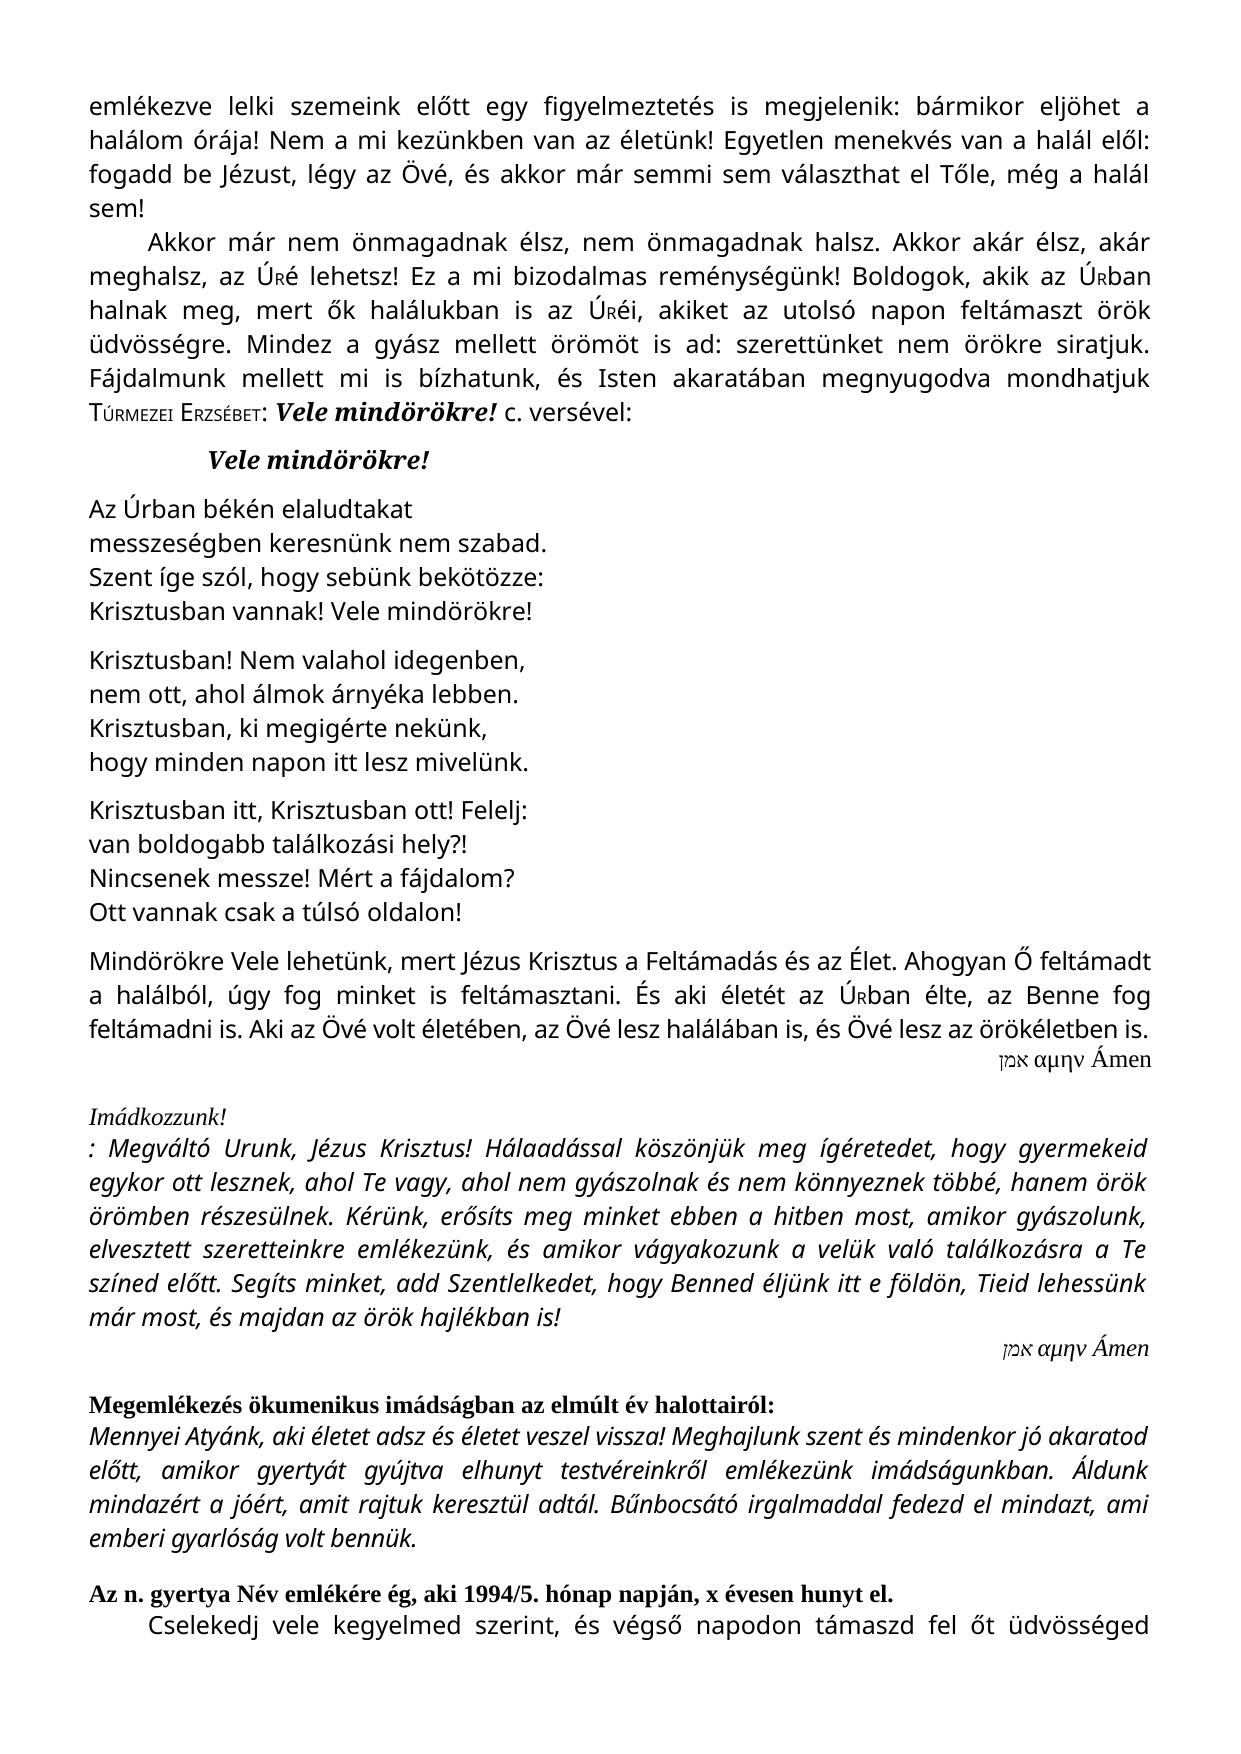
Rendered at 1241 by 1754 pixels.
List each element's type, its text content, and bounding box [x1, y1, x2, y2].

text אמן αμην Ámen [88, 1334, 1152, 1362]
text Ágenda 247. o. alapján: Megváltó Urunk, Jézus Krisztus! Hálaadással köszönjük meg ígéretedet, hogy gyermekeid egykor ott lesznek, ahol Te vagy, ahol nem gyászolnak és nem könnyeznek többé, hanem örök örömben részesülnek. Kérünk, erősíts meg minket ebben a hitben most, amikor gyászolunk, elvesztett szeretteinkre emlékezünk, és amikor vágyakozunk a velük való találkozásra a Te színed előtt. Segíts minket, add Szentlelkedet, hogy Benned éljünk itt e földön, Tieid lehessünk már most, és majdan az örök hajlékban is! [88, 1130, 1152, 1334]
text Cselekedj vele kegyelmed szerint, és végső napodon támaszd fel őt üdvösséged [88, 1607, 1152, 1641]
text Vele mindörökre! [207, 443, 1152, 477]
text Az Úrban békén elaludtakat messzeségben keresnünk nem szabad. Szent íge szól, hogy sebünk bekötözze: Krisztusban vannak! Vele mindörökre! [88, 492, 1152, 627]
text Akkor már nem önmagadnak élsz, nem önmagadnak halsz. Akkor akár élsz, akár meghalsz, az Úré lehetsz! Ez a mi bizodalmas reménységünk! Boldogok, akik az Úrban halnak meg, mert ők halálukban is az Úréi, akiket az utolsó napon feltámaszt örök üdvösségre. Mindez a gyász mellett örömöt is ad: szerettünket nem örökre siratjuk. Fájdalmunk mellett mi is bízhatunk, és Isten akaratában megnyugodva mondhatjuk Túrmezei Erzsébet: Vele mindörökre! c. versével: [88, 224, 1152, 428]
text Imádkozzunk! [88, 1103, 1152, 1130]
text אמן αμην Ámen [88, 1045, 1152, 1073]
text Mindörökre Vele lehetünk, mert Jézus Krisztus a Feltámadás és az Élet. Ahogyan Ő feltámadt a halálból, úgy fog minket is feltámasztani. És aki életét az Úrban élte, az Benne fog feltámadni is. Aki az Övé volt életében, az Övé lesz halálában is, és Övé lesz az örökéletben is. [88, 943, 1152, 1045]
text Mennyei Atyánk, aki életet adsz és életet veszel vissza! Meghajlunk szent és mindenkor jó akaratod előtt, amikor gyertyát gyújtva elhunyt testvéreinkről emlékezünk imádságunkban. Áldunk mindazért a jóért, amit rajtuk keresztül adtál. Bűnbocsátó irgalmaddal fedezd el mindazt, ami emberi gyarlóság volt bennük. [88, 1419, 1152, 1555]
text Krisztusban! Nem valahol idegenben, nem ott, ahol álmok árnyéka lebben. Krisztusban, ki megigérte nekünk, hogy minden napon itt lesz mivelünk. [88, 642, 1152, 778]
text Megemlékezés ökumenikus imádságban az elmúlt év halottairól: [88, 1391, 1152, 1419]
text emlékezve lelki szemeink előtt egy figyelmeztetés is megjelenik: bármikor eljöhet a halálom órája! Nem a mi kezünkben van az életünk! Egyetlen menekvés van a halál elől: fogadd be Jézust, légy az Övé, és akkor már semmi sem választhat el Tőle, még a halál sem! [88, 88, 1152, 224]
text Krisztusban itt, Krisztusban ott! Felelj: van boldogabb találkozási hely?! Nincsenek messze! Mért a fájdalom? Ott vannak csak a túlsó oldalon! [88, 793, 1152, 929]
subtitle Az n. gyertya Név emlékére ég, aki 1994/5. hónap napján, x évesen hunyt el. [88, 1580, 1152, 1607]
